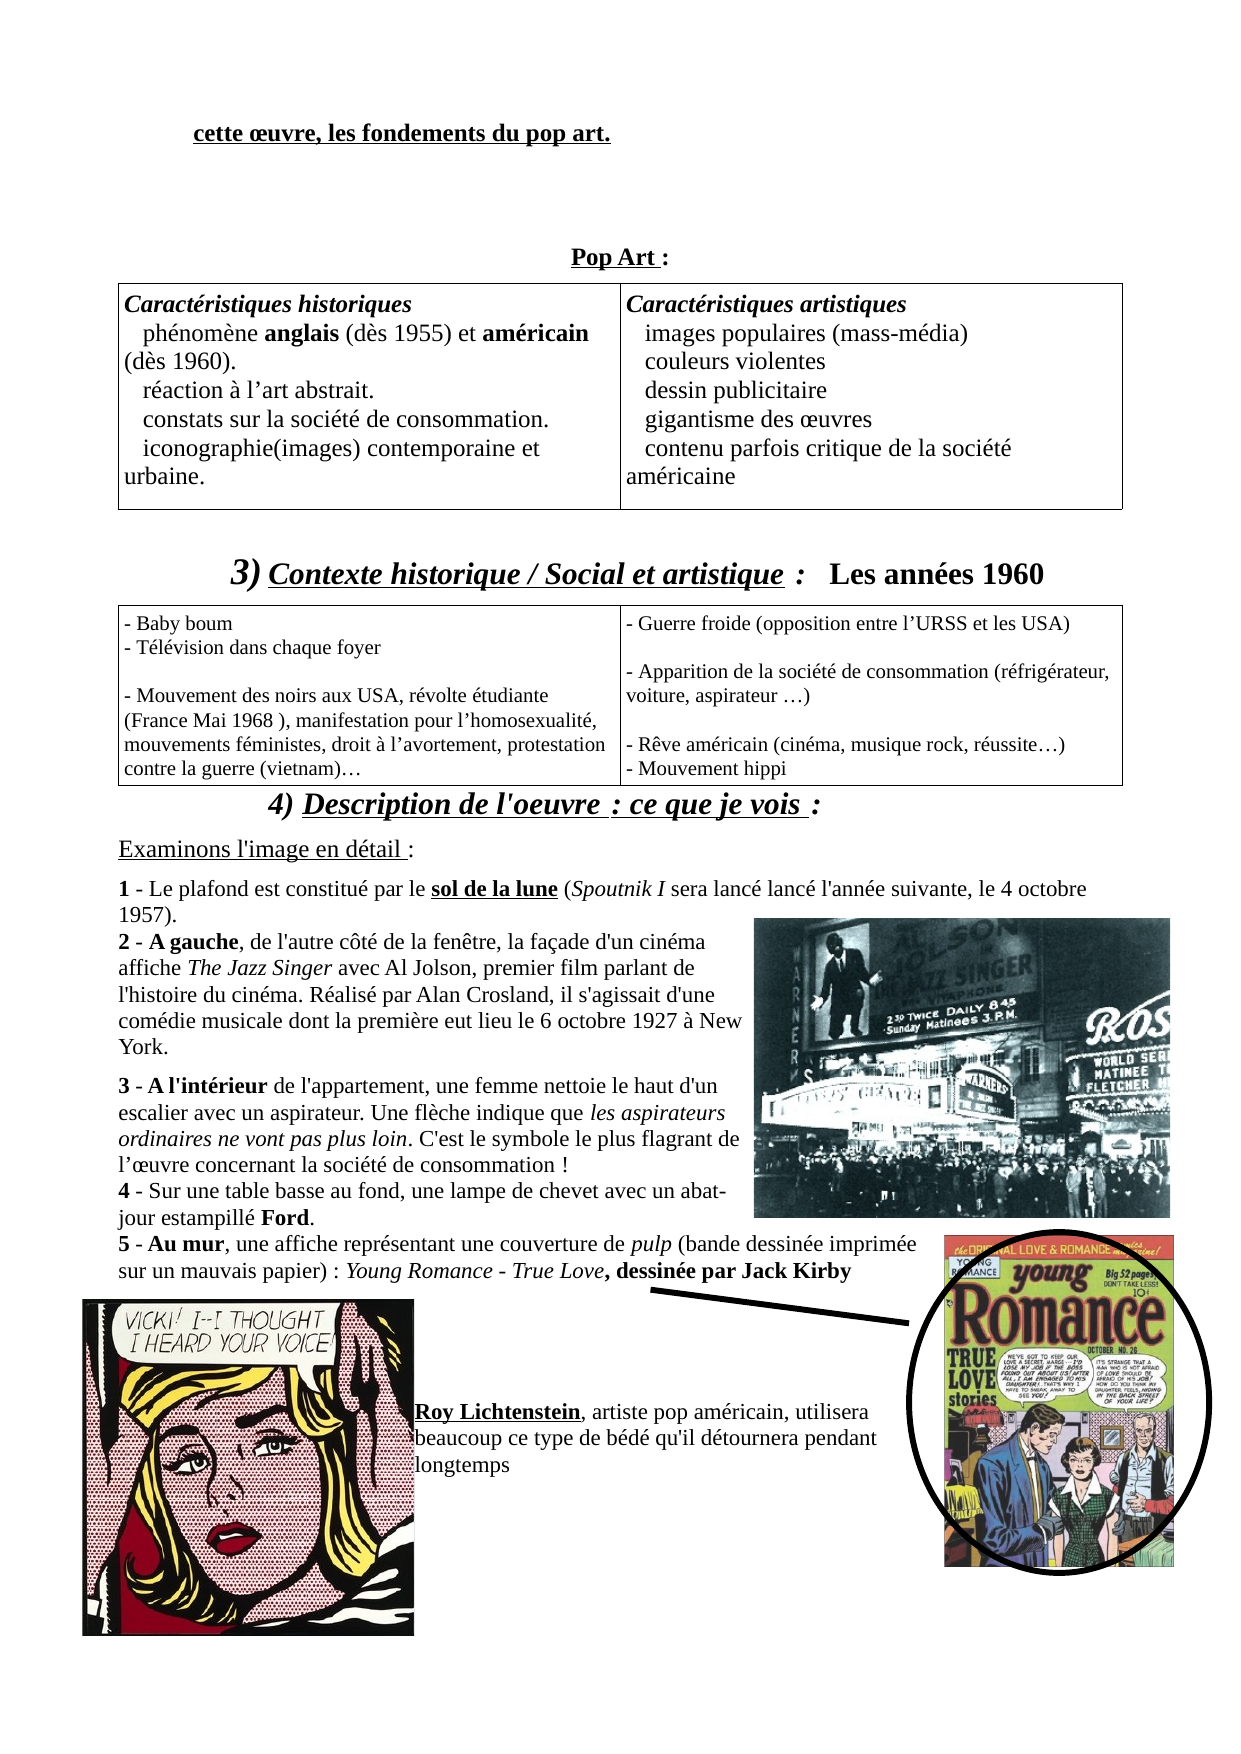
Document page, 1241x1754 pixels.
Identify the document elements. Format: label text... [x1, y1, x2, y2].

list 4) Description de l'oeuvre : ce que je vois : [231, 786, 1122, 821]
text Pop Art : [118, 242, 1122, 271]
text Roy Lichtenstein, artiste pop américain, utilisera beaucoup ce type de bédé qu'il détournera pendant longtemps [415, 1398, 920, 1477]
list Contexte historique / Social et artistique : Les années 1960 [231, 550, 1122, 593]
text 1 - Le plafond est constitué par le sol de la lune (Spoutnik I sera lancé lancé l'année suivante, le 4 octobre 1957). 2 - A gauche, de l'autre côté de la fenêtre, la façade d'un cinéma affiche The Jazz Singer avec Al Jolson, premier film parlant de l'histoire du cinéma. Réalisé par Alan Crosland, il s'agissait d'une comédie musicale dont la première eut lieu le 6 octobre 1927 à New York. [118, 875, 1122, 1060]
table_header - Baby boum - Télévision dans chaque foyer - Mouvement des noirs aux USA, révolte étudiante (France Mai 1968 ), manifestation pour l’homosexualité, mouvements féministes, droit à l’avortement, protestation contre la guerre (vietnam)… [119, 606, 620, 785]
picture [944, 1235, 1016, 1286]
table_header Caractéristiques artistiques images populaires (mass-média) couleurs violentes dessin publicitaire gigantisme des œuvres contenu parfois critique de la société américaine [621, 284, 1122, 508]
picture [944, 1236, 1174, 1567]
picture [82, 1299, 415, 1636]
list cette œuvre, les fondements du pop art. [156, 118, 1122, 147]
table_header Caractéristiques historiques phénomène anglais (dès 1955) et américain (dès 1960). réaction à l’art abstrait. constats sur la société de consommation. iconographie(images) contemporaine et urbaine. [119, 284, 620, 508]
picture [1102, 1235, 1174, 1286]
text [913, 1398, 944, 1477]
text Examinons l'image en détail : [118, 834, 1122, 863]
text 3 - A l'intérieur de l'appartement, une femme nettoie le haut d'un escalier avec un aspirateur. Une flèche indique que les aspirateurs ordinaires ne vont pas plus loin. C'est le symbole le plus flagrant de l’œuvre concernant la société de consommation ! 4 - Sur une table basse au fond, une lampe de chevet avec un abat-jour estampillé Ford. 5 - Au mur, une affiche représentant une couverture de pulp (bande dessinée imprimée sur un mauvais papier) : Young Romance - True Love, dessinée par Jack Kirby [118, 1072, 1122, 1283]
picture [753, 918, 1171, 1218]
table_header - Guerre froide (opposition entre l’URSS et les USA) - Apparition de la société de consommation (réfrigérateur, voiture, aspirateur …) - Rêve américain (cinéma, musique rock, réussite…) - Mouvement hippi [621, 606, 1122, 785]
picture [944, 1519, 1008, 1567]
picture [1110, 1519, 1174, 1567]
